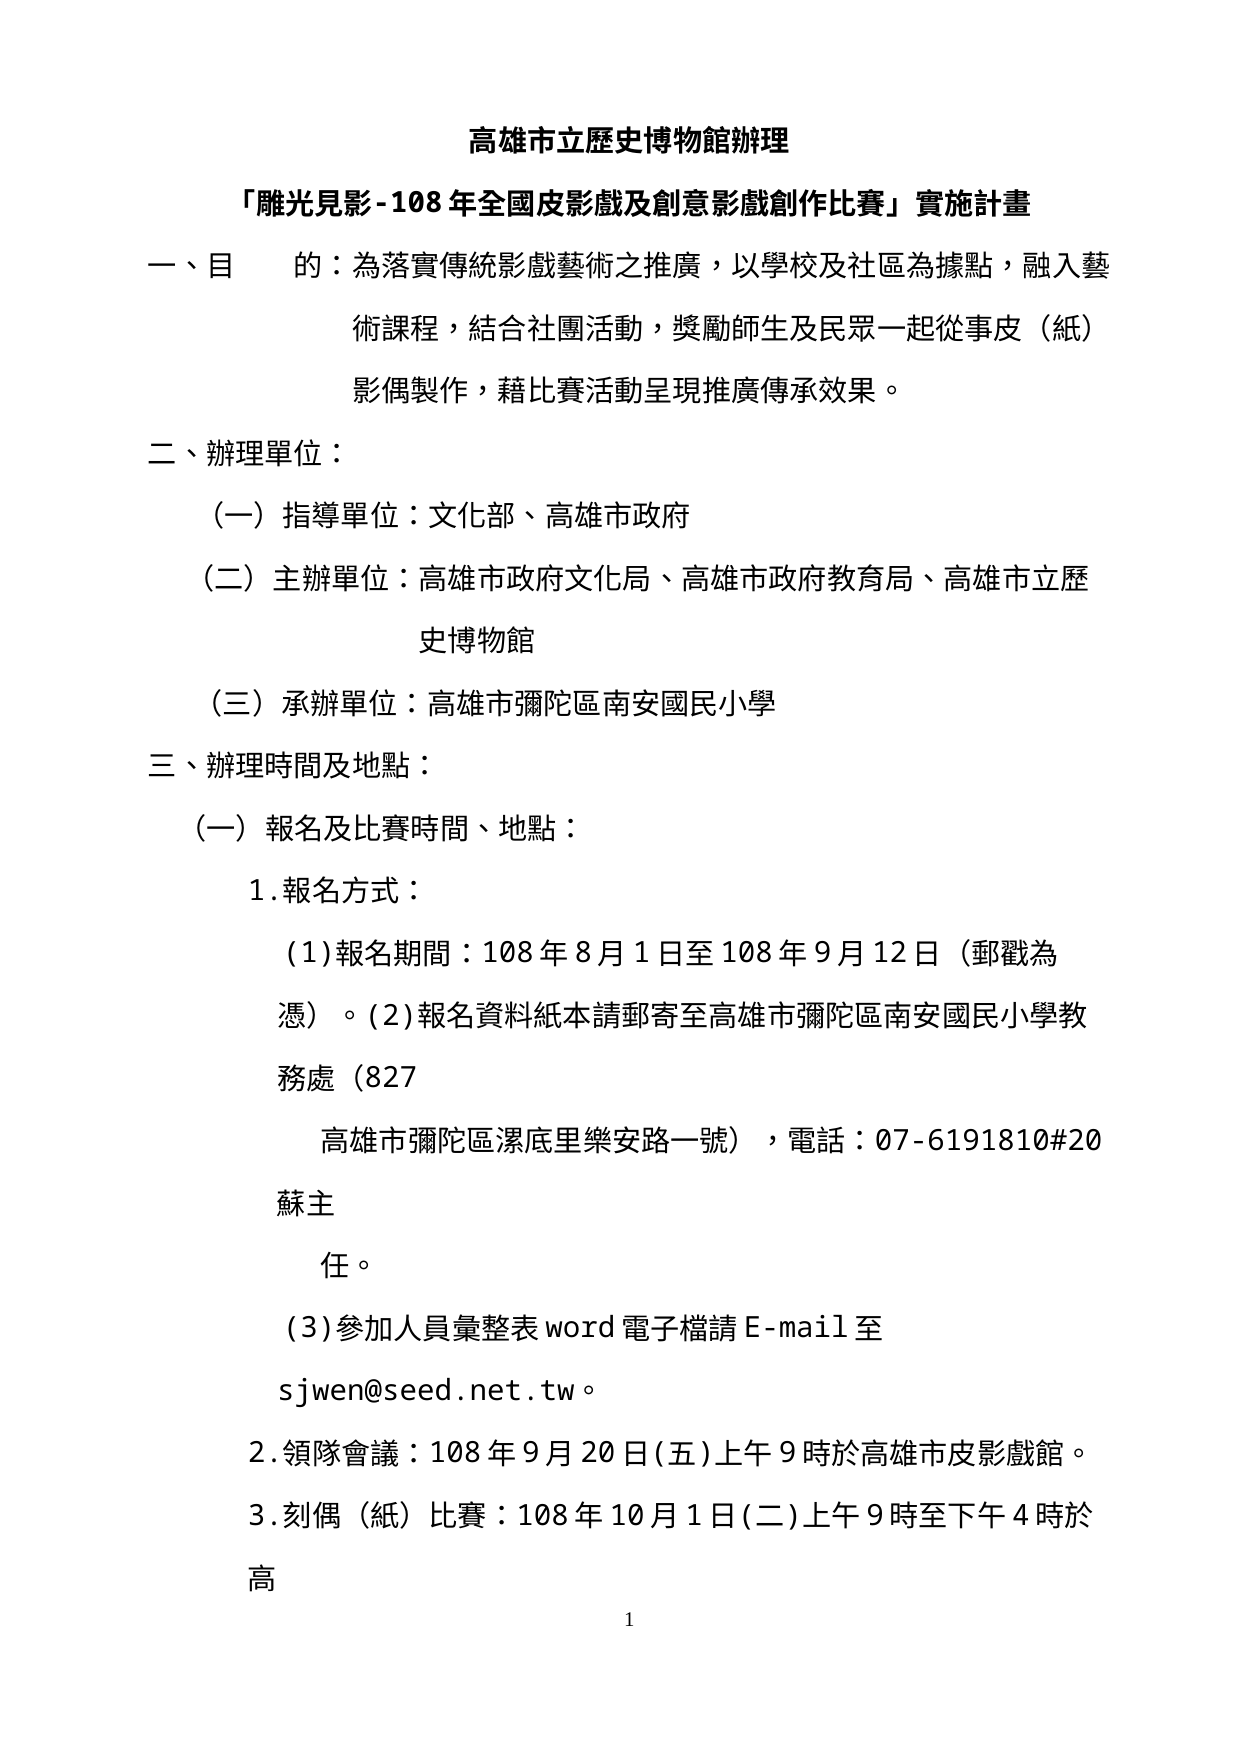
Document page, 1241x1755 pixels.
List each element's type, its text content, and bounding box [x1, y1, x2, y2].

text 任。 [277, 1222, 1110, 1285]
text （三）承辦單位：高雄市彌陀區南安國民小學 [48, 660, 1110, 722]
text (3)參加人員彙整表word電子檔請E-mail至sjwen@seed.net.tw。 [248, 1285, 1110, 1410]
text 「雕光見影-108年全國皮影戲及創意影戲創作比賽」實施計畫 [148, 160, 1110, 222]
text 高雄市立歷史博物館辦理 [148, 97, 1110, 160]
text （一）指導單位：文化部、高雄市政府 [48, 472, 1110, 535]
text 高雄市彌陀區漯底里樂安路一號），電話：07-6191810#20蘇主 [277, 1097, 1110, 1222]
text 二、辦理單位： [148, 410, 1110, 472]
text 3.刻偶（紙）比賽：108年10月1日(二)上午9時至下午4時於高 [248, 1472, 1110, 1597]
text (1)報名期間：108年8月1日至108年9月12日（郵戳為憑）。(2)報名資料紙本請郵寄至高雄市彌陀區南安國民小學教務處（827 [248, 910, 1110, 1097]
text （二）主辦單位：高雄市政府文化局、高雄市政府教育局、高雄市立歷史博物館 [185, 535, 1110, 660]
text 一、目 的：為落實傳統影戲藝術之推廣，以學校及社區為據點，融入藝術課程，結合社團活動，獎勵師生及民眾一起從事皮（紙）影偶製作，藉比賽活動呈現推廣傳承效果。 [148, 222, 1110, 410]
text 2.領隊會議：108年9月20日(五)上午9時於高雄市皮影戲館。 [248, 1410, 1110, 1472]
text （一）報名及比賽時間、地點： [177, 785, 1110, 847]
text 三、辦理時間及地點： [148, 722, 1110, 785]
text 1.報名方式： [248, 847, 1110, 910]
